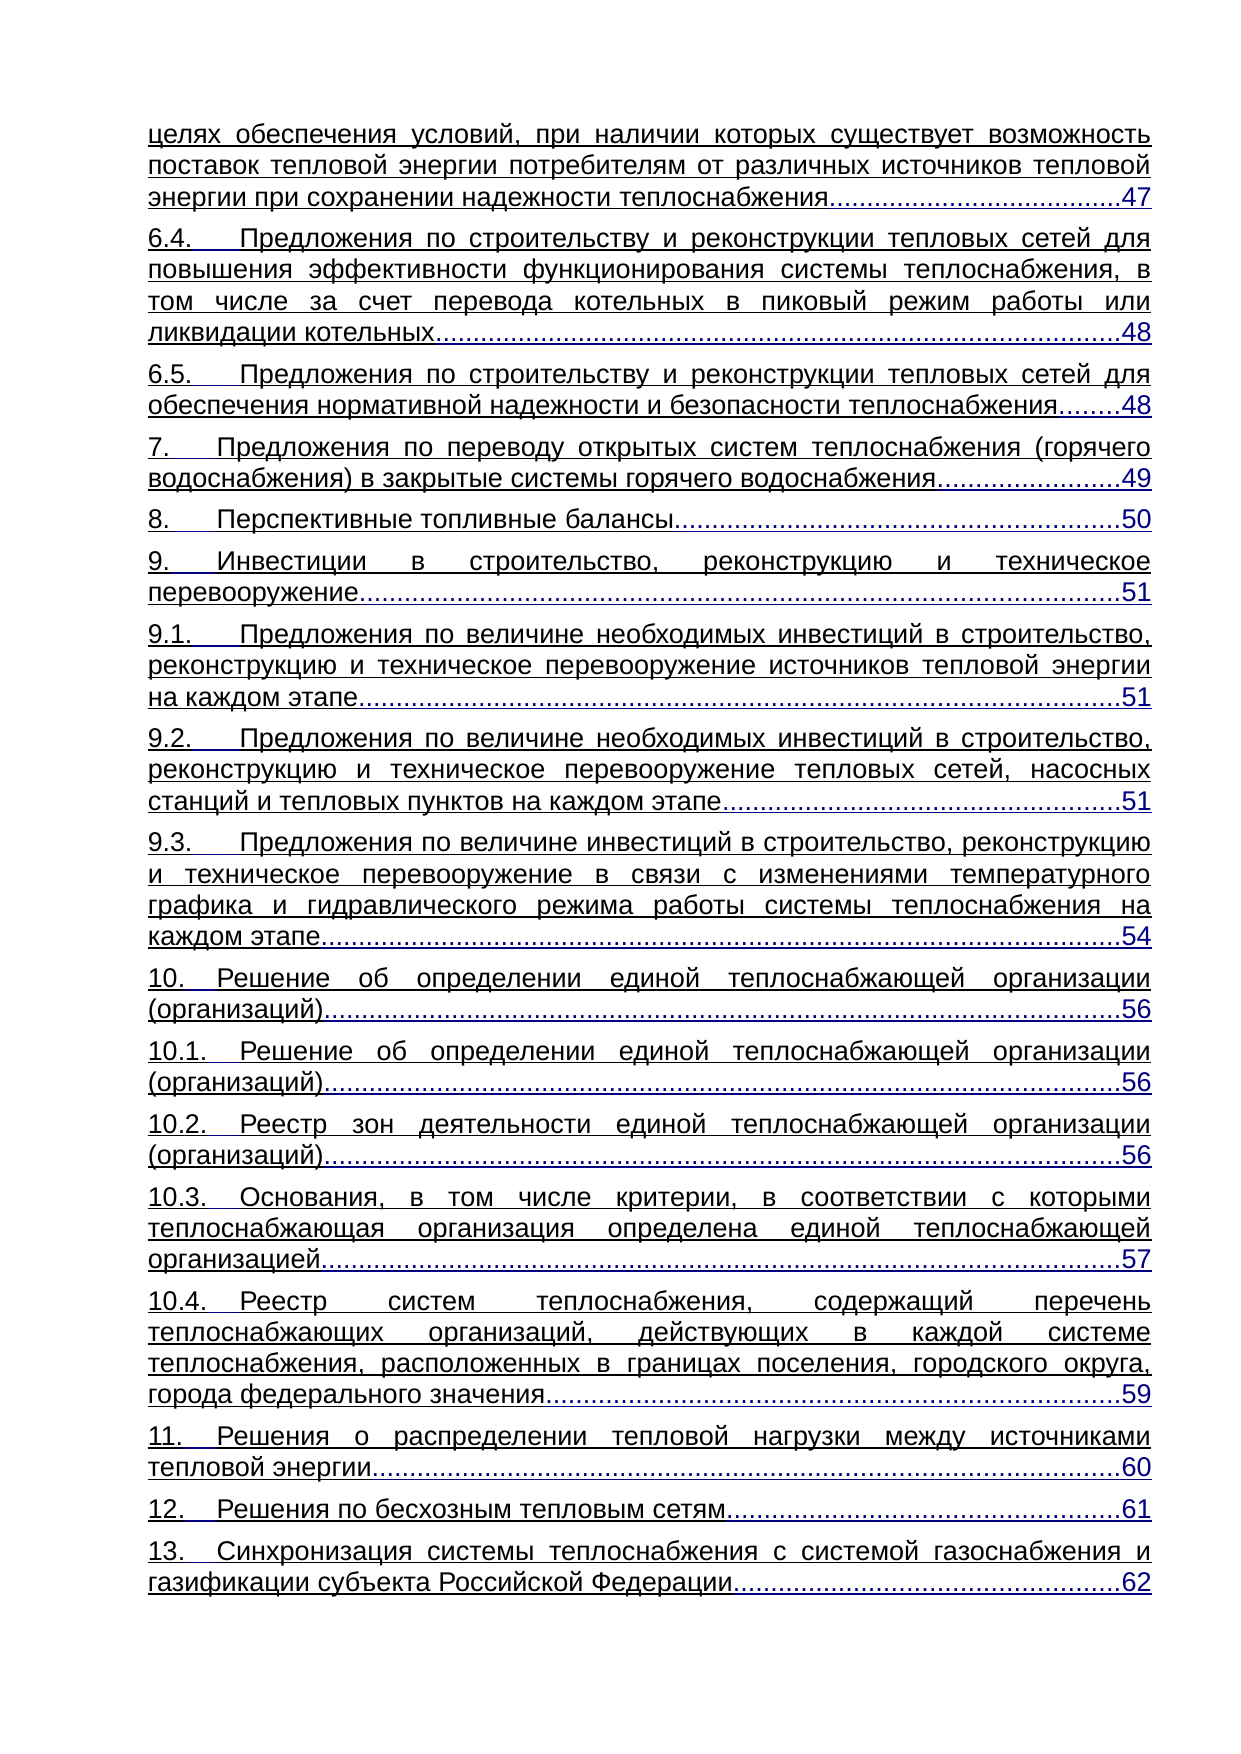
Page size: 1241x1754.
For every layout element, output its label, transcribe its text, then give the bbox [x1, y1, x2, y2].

text 9.1. Предложения по величине необходимых инвестиций в строительство, реконструкцию и техническое перевооружение источников тепловой энергии на каждом этапе 51 [148, 647, 1152, 677]
text 9.1. Предложения по величине необходимых инвестиций в строительство, реконструкцию и техническое перевооружение источников тепловой энергии на каждом этапе 51 [148, 678, 1152, 708]
text 13. Синхронизация системы теплоснабжения с системой газоснабжения и газификации субъекта Российской Федерации 62 [148, 1535, 1152, 1562]
text 6.3. Предложения по строительству и реконструкции тепловых сетей в целях обеспечения условий, при наличии которых существует возможность поставок тепловой энергии потребителям от различных источников тепловой энергии при сохранении надежности теплоснабжения 47 [148, 147, 1152, 208]
text 9. Инвестиции в строительство, реконструкцию и техническое перевооружение 51 [148, 545, 1152, 604]
text 10.4. Реестр систем теплоснабжения, содержащий перечень теплоснабжающих организаций, действующих в каждой системе теплоснабжения, расположенных в границах поселения, городского округа, города федерального значения 59 [148, 1376, 1152, 1406]
text 7. Предложения по переводу открытых систем теплоснабжения (горячего водоснабжения) в закрытые системы горячего водоснабжения 49 [148, 459, 1152, 489]
text 9.3. Предложения по величине инвестиций в строительство, реконструкцию и техническое перевооружение в связи с изменениями температурного графика и гидравлического режима работы системы теплоснабжения на каждом этапе 54 [148, 918, 1152, 947]
text 13. Синхронизация системы теплоснабжения с системой газоснабжения и газификации субъекта Российской Федерации 62 [148, 1563, 1152, 1593]
text 6.5. Предложения по строительству и реконструкции тепловых сетей для обеспечения нормативной надежности и безопасности теплоснабжения 48 [148, 358, 1152, 416]
text 9.2. Предложения по величине необходимых инвестиций в строительство, реконструкцию и техническое перевооружение тепловых сетей, насосных станций и тепловых пунктов на каждом этапе 51 [148, 751, 1152, 812]
text 10. Решение об определении единой теплоснабжающей организации (организаций) 56 [148, 962, 1152, 1020]
text 9.3. Предложения по величине инвестиций в строительство, реконструкцию и техническое перевооружение в связи с изменениями температурного графика и гидравлического режима работы системы теплоснабжения на каждом этапе 54 [148, 855, 1152, 916]
text 11. Решения о распределении тепловой нагрузки между источниками тепловой энергии 60 [148, 1420, 1152, 1479]
text 9.3. Предложения по величине инвестиций в строительство, реконструкцию и техническое перевооружение в связи с изменениями температурного графика и гидравлического режима работы системы теплоснабжения на каждом этапе 54 [148, 826, 1152, 854]
text 10.1. Решение об определении единой теплоснабжающей организации (организаций) 56 [148, 1035, 1152, 1093]
text 10.3. Основания, в том числе критерии, в соответствии с которыми теплоснабжающая организация определена единой теплоснабжающей организацией 57 [148, 1181, 1152, 1239]
text 6.4. Предложения по строительству и реконструкции тепловых сетей для повышения эффективности функционирования системы теплоснабжения, в том числе за счет перевода котельных в пиковый режим работы или ликвидации котельных 48 [148, 222, 1152, 281]
text 9.1. Предложения по величине необходимых инвестиций в строительство, реконструкцию и техническое перевооружение источников тепловой энергии на каждом этапе 51 [148, 618, 1152, 645]
text 6.4. Предложения по строительству и реконструкции тепловых сетей для повышения эффективности функционирования системы теплоснабжения, в том числе за счет перевода котельных в пиковый режим работы или ликвидации котельных 48 [148, 282, 1152, 343]
text 7. Предложения по переводу открытых систем теплоснабжения (горячего водоснабжения) в закрытые системы горячего водоснабжения 49 [148, 431, 1152, 458]
text 8. Перспективные топливные балансы 50 [148, 503, 1152, 531]
text 12. Решения по бесхозным тепловым сетям 61 [148, 1493, 1152, 1520]
text 6.3. Предложения по строительству и реконструкции тепловых сетей в целях обеспечения условий, при наличии которых существует возможность поставок тепловой энергии потребителям от различных источников тепловой энергии при сохранении надежности теплоснабжения 47 [148, 118, 1152, 145]
text 10.3. Основания, в том числе критерии, в соответствии с которыми теплоснабжающая организация определена единой теплоснабжающей организацией 57 [148, 1241, 1152, 1270]
text 10.2. Реестр зон деятельности единой теплоснабжающей организации (организаций) 56 [148, 1108, 1152, 1166]
text 10.4. Реестр систем теплоснабжения, содержащий перечень теплоснабжающих организаций, действующих в каждой системе теплоснабжения, расположенных в границах поселения, городского округа, города федерального значения 59 [148, 1313, 1152, 1374]
text 10.4. Реестр систем теплоснабжения, содержащий перечень теплоснабжающих организаций, действующих в каждой системе теплоснабжения, расположенных в границах поселения, городского округа, города федерального значения 59 [148, 1285, 1152, 1312]
text 9.2. Предложения по величине необходимых инвестиций в строительство, реконструкцию и техническое перевооружение тепловых сетей, насосных станций и тепловых пунктов на каждом этапе 51 [148, 722, 1152, 749]
